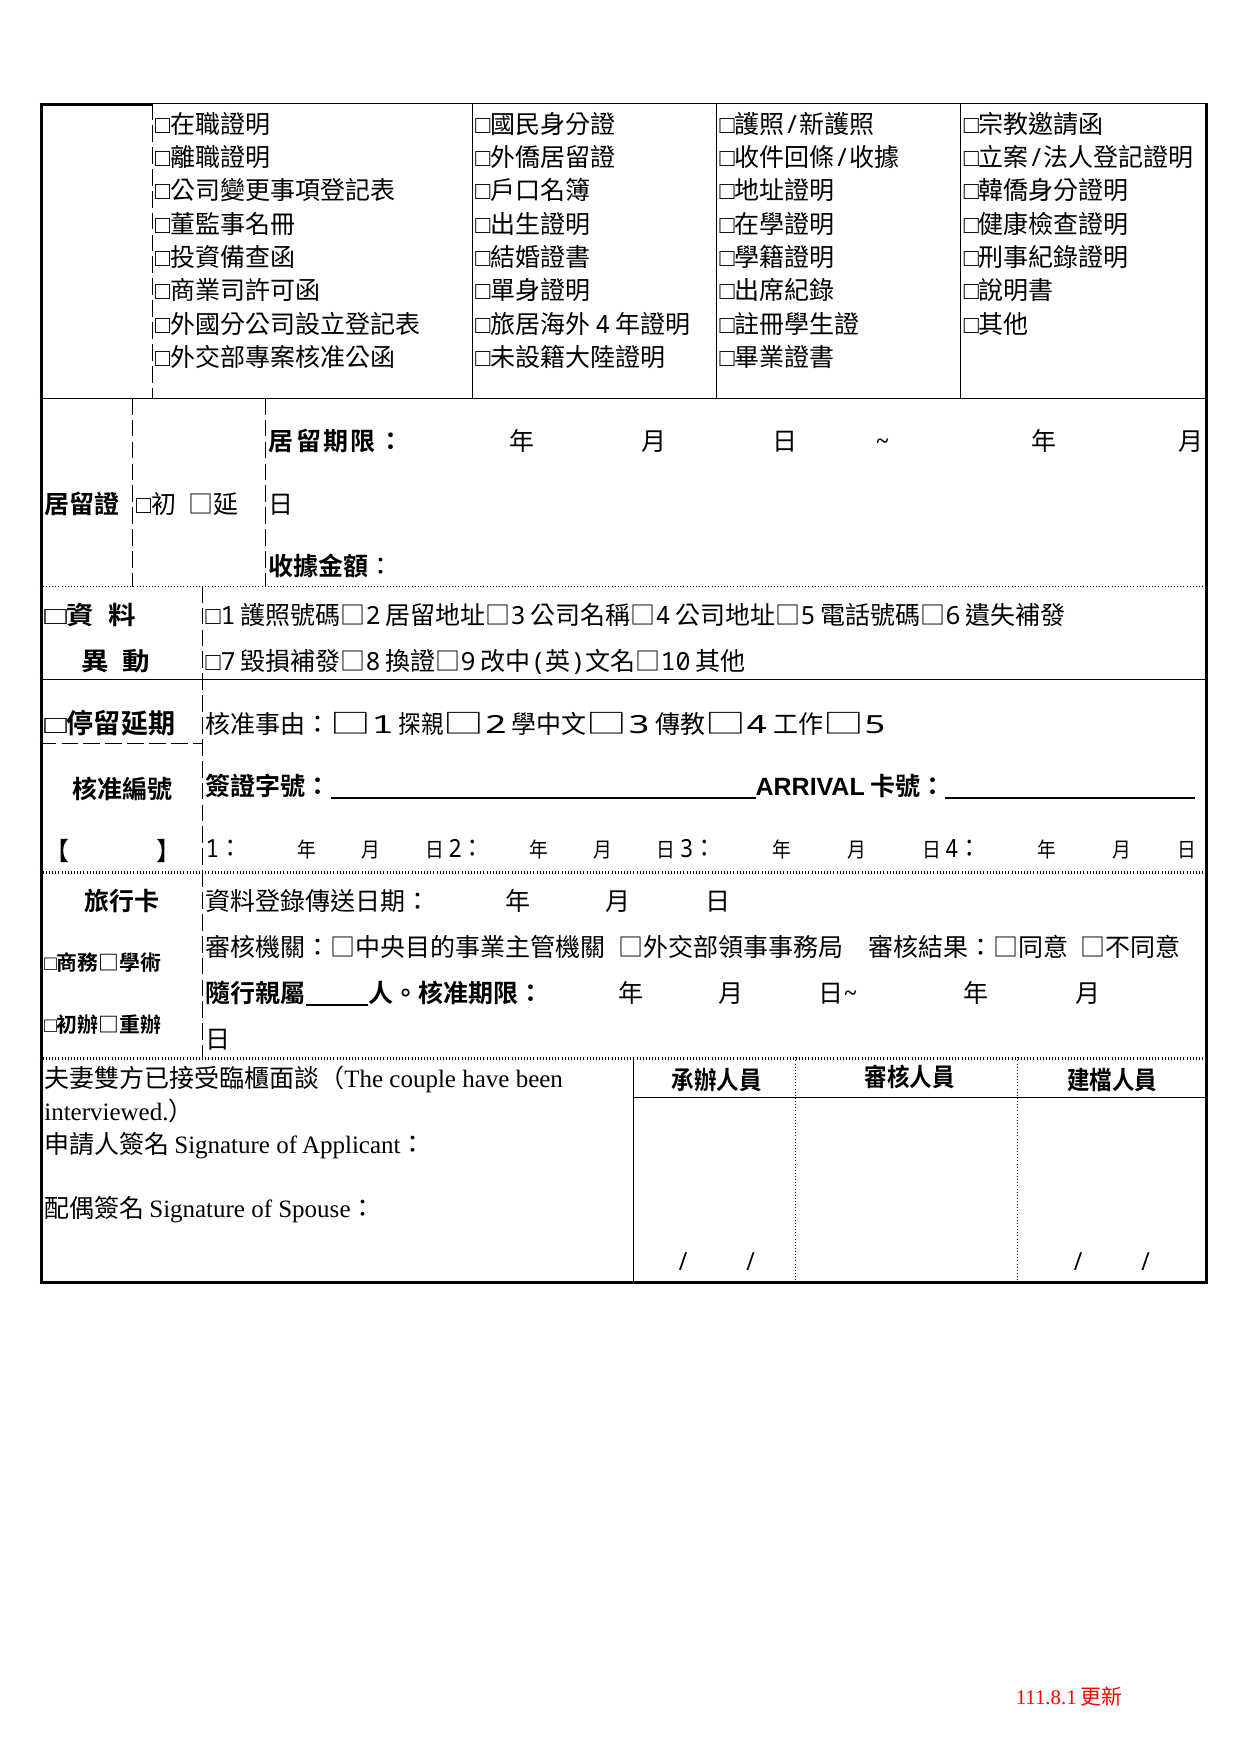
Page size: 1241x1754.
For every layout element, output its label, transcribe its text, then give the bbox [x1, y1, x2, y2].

table_cell 居留證 [43, 399, 133, 586]
table_cell □宗教邀請函 □立案/法人登記證明 □韓僑身分證明 □健康檢查證明 □刑事紀錄證明 □說明書 □其他 [961, 104, 1205, 398]
table_cell 旅行卡 □商務□學術 □初辦□重辦 [43, 871, 202, 1057]
table_cell □停留延期 [43, 680, 202, 743]
table_cell □1護照號碼□2居留地址□3公司名稱□4公司地址□5電話號碼□6遺失補發 □7毀損補發□8換證□9改中(英)文名□10其他 [203, 586, 1205, 679]
table_cell 夫妻雙方已接受臨櫃面談（The couple have been interviewed.） 申請人簽名Signature of Applicant： 配偶簽名Signature of Spouse： [43, 1057, 633, 1281]
table_cell [796, 1098, 1017, 1281]
table_cell 審核人員 [796, 1057, 1017, 1097]
table_cell □國民身分證 □外僑居留證 □戶口名簿 □出生證明 □結婚證書 □單身證明 □旅居海外4年證明 □未設籍大陸證明 [473, 104, 716, 398]
table_cell □護照/新護照 □收件回條/收據 □地址證明 □在學證明 □學籍證明 □出席紀錄 □註冊學生證 □畢業證書 [717, 104, 960, 398]
table_cell □在職證明 □離職證明 □公司變更事項登記表 □董監事名冊 □投資備查函 □商業司許可函 □外國分公司設立登記表 □外交部專案核准公函 [152, 104, 472, 398]
table_cell 居留期限： 年 月 日 ~ 年 月 日 收據金額： [266, 399, 1205, 586]
table_cell □初 □延 [133, 399, 266, 586]
table_cell 核准事由：□1探親□2學中文□3傳教□4工作□5 簽證字號： ARRIVAL卡號： 1： 年 月 日2： 年 月 日3： 年 月 日4： 年 月 日 [203, 680, 1205, 871]
table_cell 承辦人員 [634, 1057, 796, 1097]
table_cell / / [1017, 1098, 1205, 1281]
table_cell 核准編號 【 】 [43, 743, 202, 871]
table_cell □資 料 異 動 [43, 586, 202, 679]
table_cell 建檔人員 [1017, 1057, 1205, 1097]
table_cell 資料登錄傳送日期： 年 月 日 審核機關：□中央目的事業主管機關 □外交部領事事務局 審核結果：□同意 □不同意 隨行親屬 人。核准期限： 年 月 日~ 年 月 日 [203, 871, 1205, 1057]
table_cell / / [634, 1098, 796, 1281]
table_cell [43, 106, 152, 398]
